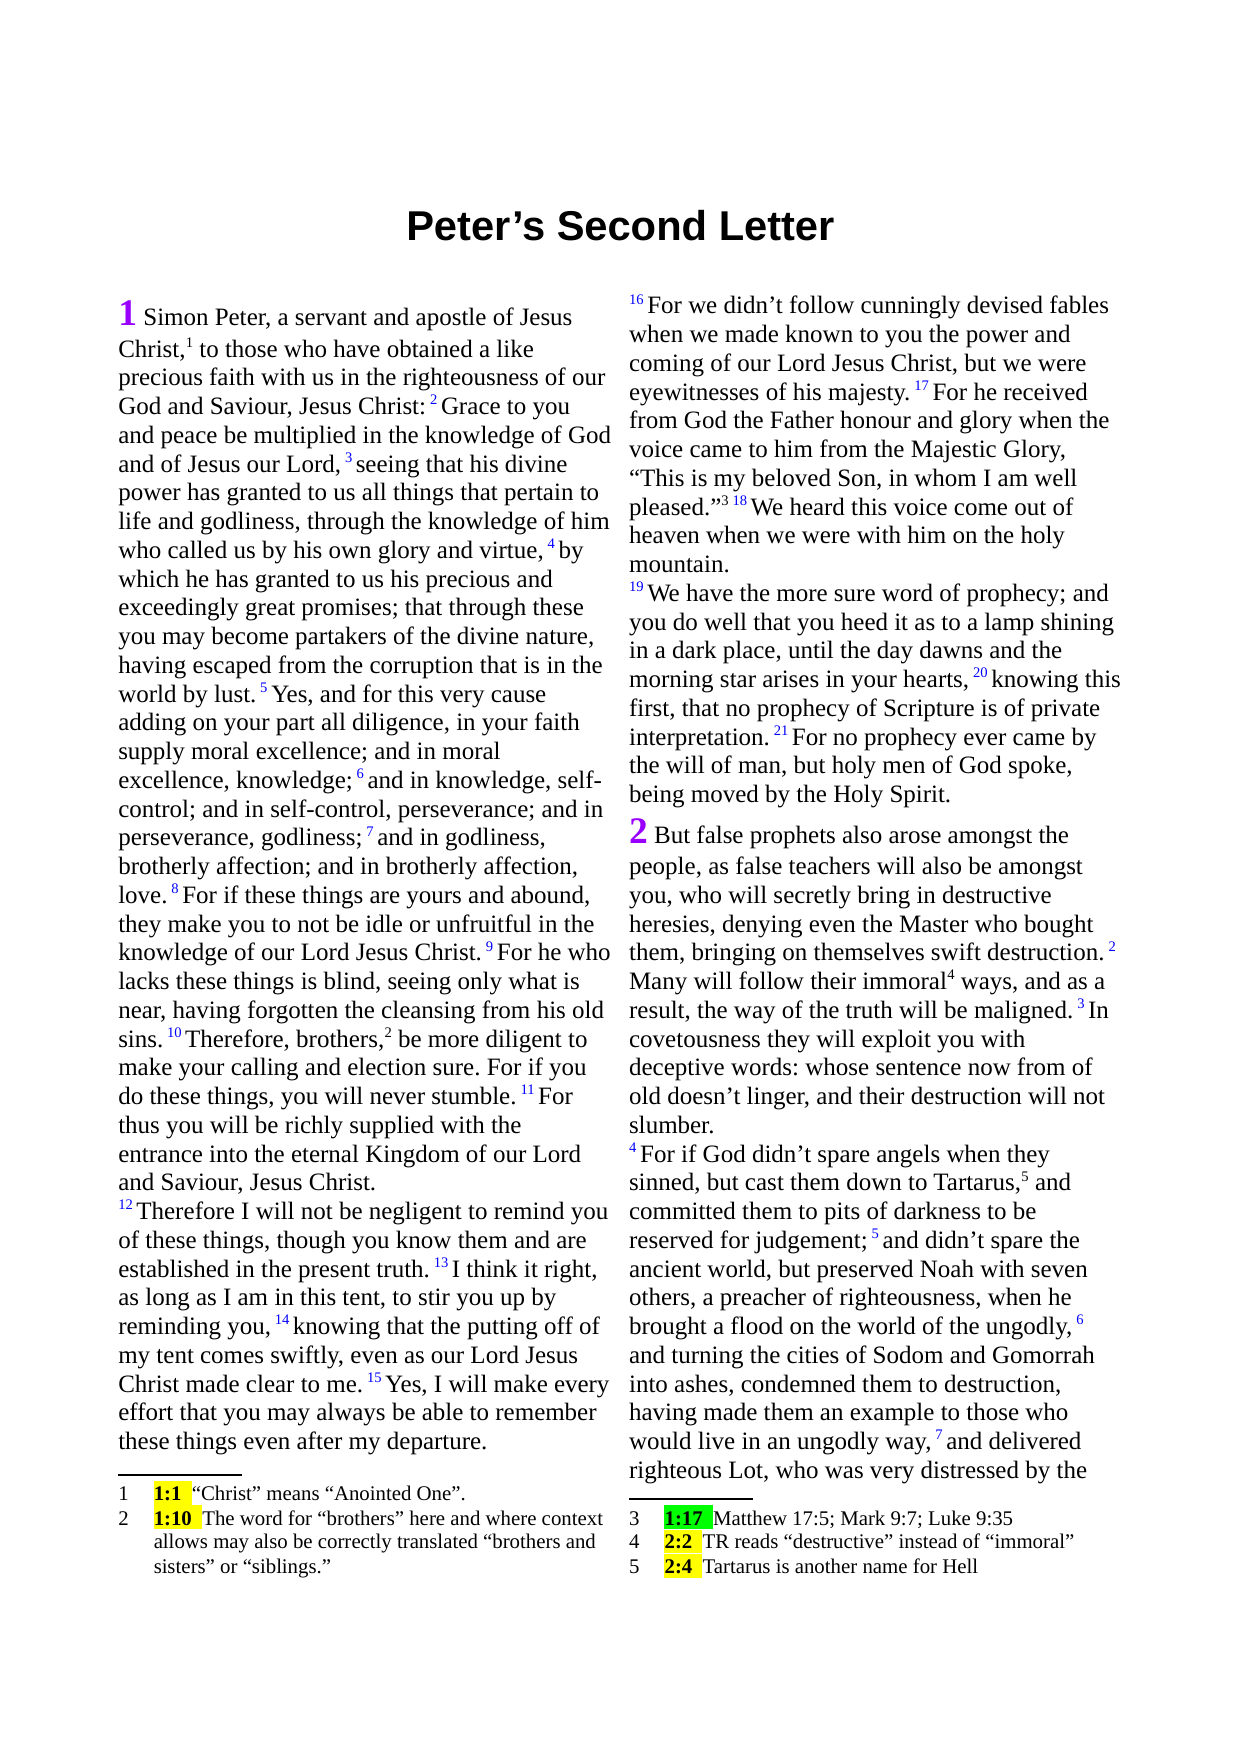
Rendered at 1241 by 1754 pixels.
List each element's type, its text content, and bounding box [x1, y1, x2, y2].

text 2:4 Tartarus is another name for Hell [629, 1553, 1122, 1578]
text 1 Simon Peter, a servant and apostle of Jesus Christ, to those who have obtained a like precious faith with us in the righteousness of our God and Saviour, Jesus Christ: 2 Grace to you and peace be multiplied in the knowledge of God and of Jesus our Lord, 3 seeing that his divine power has granted to us all things that pertain to life and godliness, through the knowledge of him who called us by his own glory and virtue, 4 by which he has granted to us his precious and exceedingly great promises; that through these you may become partakers of the divine nature, having escaped from the corruption that is in the world by lust. 5 Yes, and for this very cause adding on your part all diligence, in your faith supply moral excellence; and in moral excellence, knowledge; 6 and in knowledge, self-control; and in self-control, perseverance; and in perseverance, godliness; 7 and in godliness, brotherly affection; and in brotherly affection, love. 8 For if these things are yours and abound, they make you to not be idle or unfruitful in the knowledge of our Lord Jesus Christ. 9 For he who lacks these things is blind, seeing only what is near, having forgotten the cleansing from his old sins. 10 Therefore, brothers, be more diligent to make your calling and election sure. For if you do these things, you will never stumble. 11 For thus you will be richly supplied with the entrance into the eternal Kingdom of our Lord and Saviour, Jesus Christ. [118, 291, 611, 1196]
text 1:1 “Christ” means “Anointed One”. [118, 1481, 154, 1505]
text 1:17 Matthew 17:5; Mark 9:7; Luke 9:35 [713, 1505, 1122, 1529]
title Peter’s Second Letter [118, 201, 1122, 249]
text 2 But false prophets also arose amongst the people, as false teachers will also be amongst you, who will secretly bring in destructive heresies, denying even the Master who bought them, bringing on themselves swift destruction. 2 Many will follow their immoral ways, and as a result, the way of the truth will be maligned. 3 In covetousness they will exploit you with deceptive words: whose sentence now from of old doesn’t linger, and their destruction will not slumber. [629, 808, 1122, 1139]
text 19 We have the more sure word of prophecy; and you do well that you heed it as to a lamp shining in a dark place, until the day dawns and the morning star arises in your hearts, 20 knowing this first, that no prophecy of Scripture is of private interpretation. 21 For no prophecy ever came by the will of man, but holy men of God spoke, being moved by the Holy Spirit. [629, 578, 1122, 808]
text 12 Therefore I will not be negligent to remind you of these things, though you know them and are established in the present truth. 13 I think it right, as long as I am in this tent, to stir you up by reminding you, 14 knowing that the putting off of my tent comes swiftly, even as our Lord Jesus Christ made clear to me. 15 Yes, I will make every effort that you may always be able to remember these things even after my departure. [118, 1196, 611, 1455]
text 2:2 TR reads “destructive” instead of “immoral” [629, 1529, 1122, 1553]
text 1:17 Matthew 17:5; Mark 9:7; Luke 9:35 [629, 1505, 664, 1529]
text 4 For if God didn’t spare angels when they sinned, but cast them down to Tartarus, and committed them to pits of darkness to be reserved for judgement; 5 and didn’t spare the ancient world, but preserved Noah with seven others, a preacher of righteousness, when he brought a flood on the world of the ungodly, 6 and turning the cities of Sodom and Gomorrah into ashes, condemned them to destruction, having made them an example to those who would live in an ungodly way, 7 and delivered righteous Lot, who was very distressed by the [629, 1139, 1122, 1484]
text 1:1 “Christ” means “Anointed One”. [192, 1481, 611, 1505]
text 1:10 The word for “brothers” here and where context allows may also be correctly translated “brothers and sisters” or “siblings.” [118, 1505, 611, 1578]
text 16 For we didn’t follow cunningly devised fables when we made known to you the power and coming of our Lord Jesus Christ, but we were eyewitnesses of his majesty. 17 For he received from God the Father honour and glory when the voice came to him from the Majestic Glory, “This is my beloved Son, in whom I am well pleased.” 18 We heard this voice come out of heaven when we were with him on the holy mountain. [629, 291, 1122, 578]
